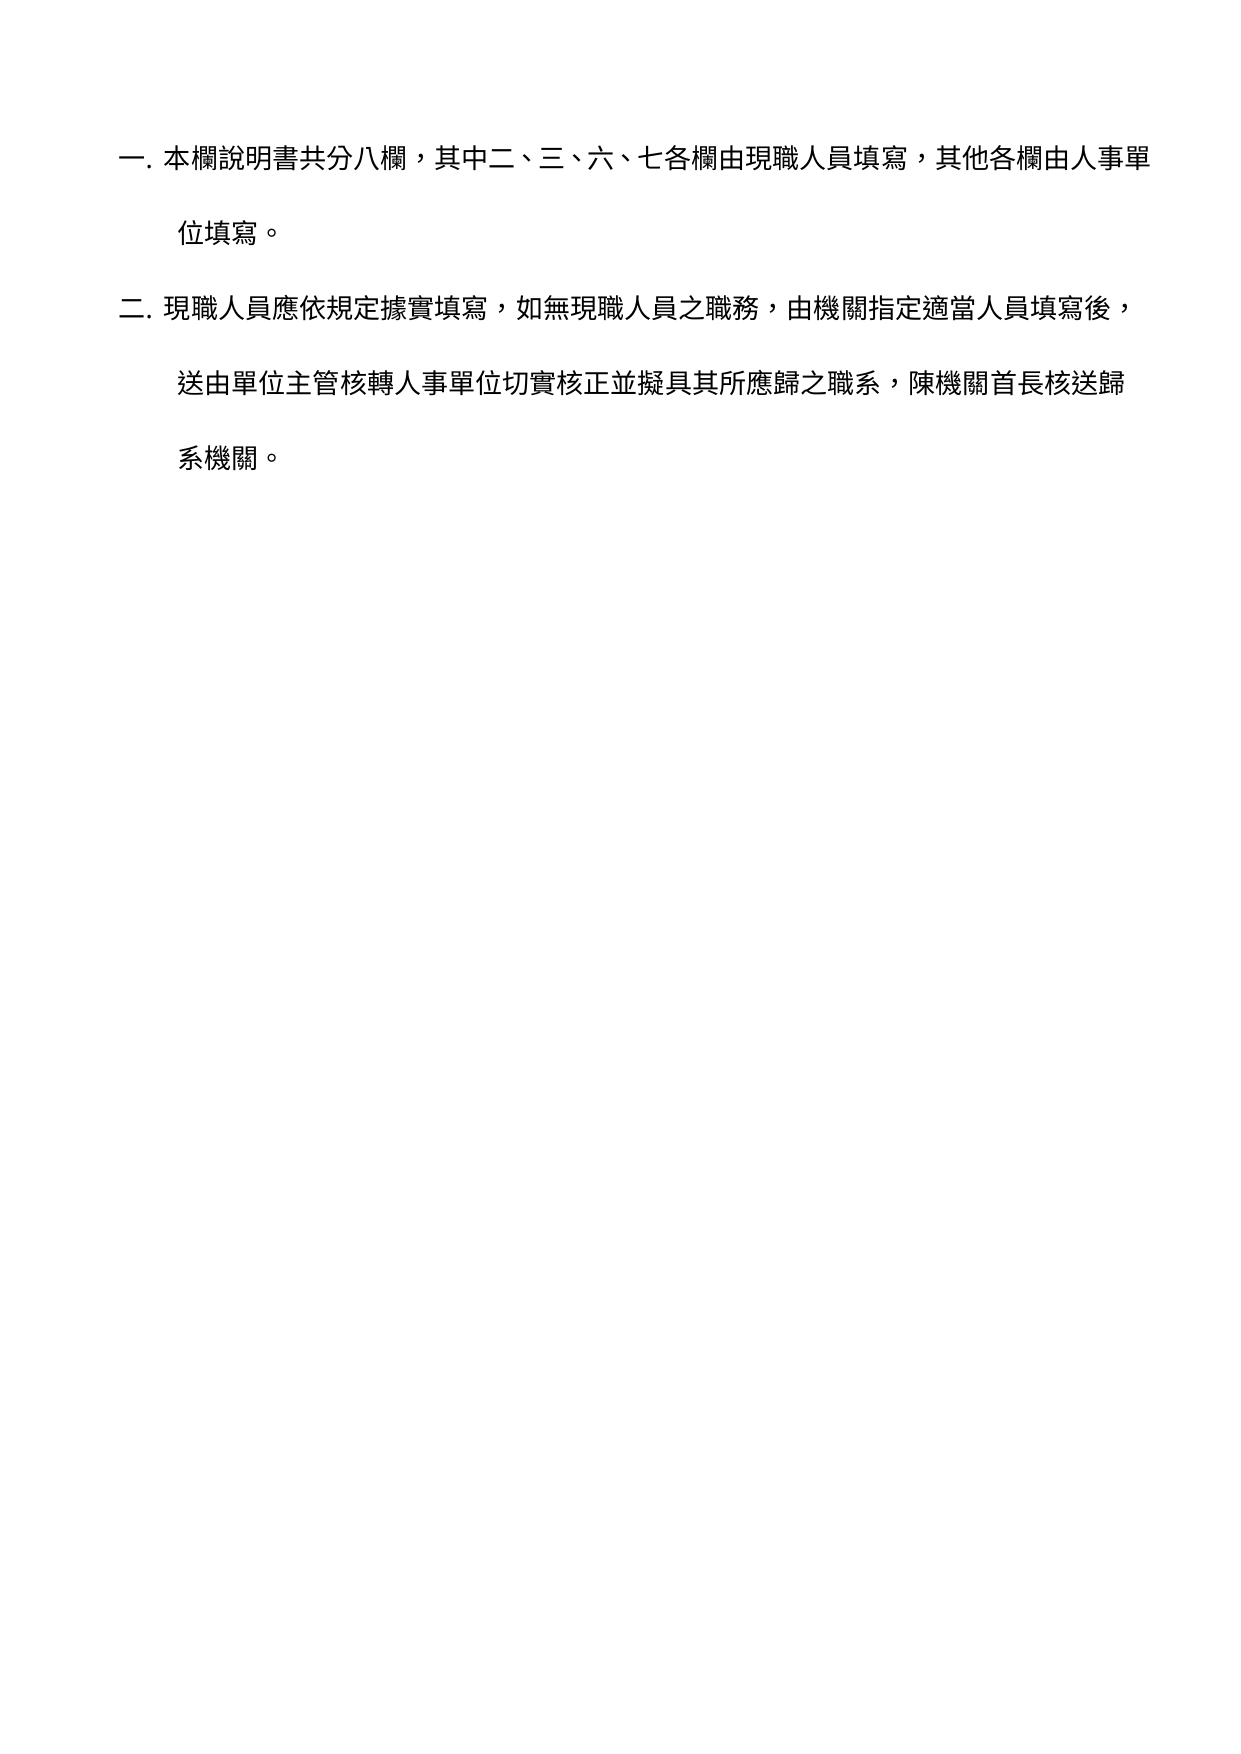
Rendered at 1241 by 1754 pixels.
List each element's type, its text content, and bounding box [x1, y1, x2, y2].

list 現職人員應依規定據實填寫，如無現職人員之職務，由機關指定適當人員填寫後，送由單位主管核轉人事單位切實核正並擬具其所應歸之職系，陳機關首長核送歸系機關。 [118, 269, 1152, 494]
list 本欄說明書共分八欄，其中二、三、六、七各欄由現職人員填寫，其他各欄由人事單位填寫。 [118, 119, 1152, 269]
